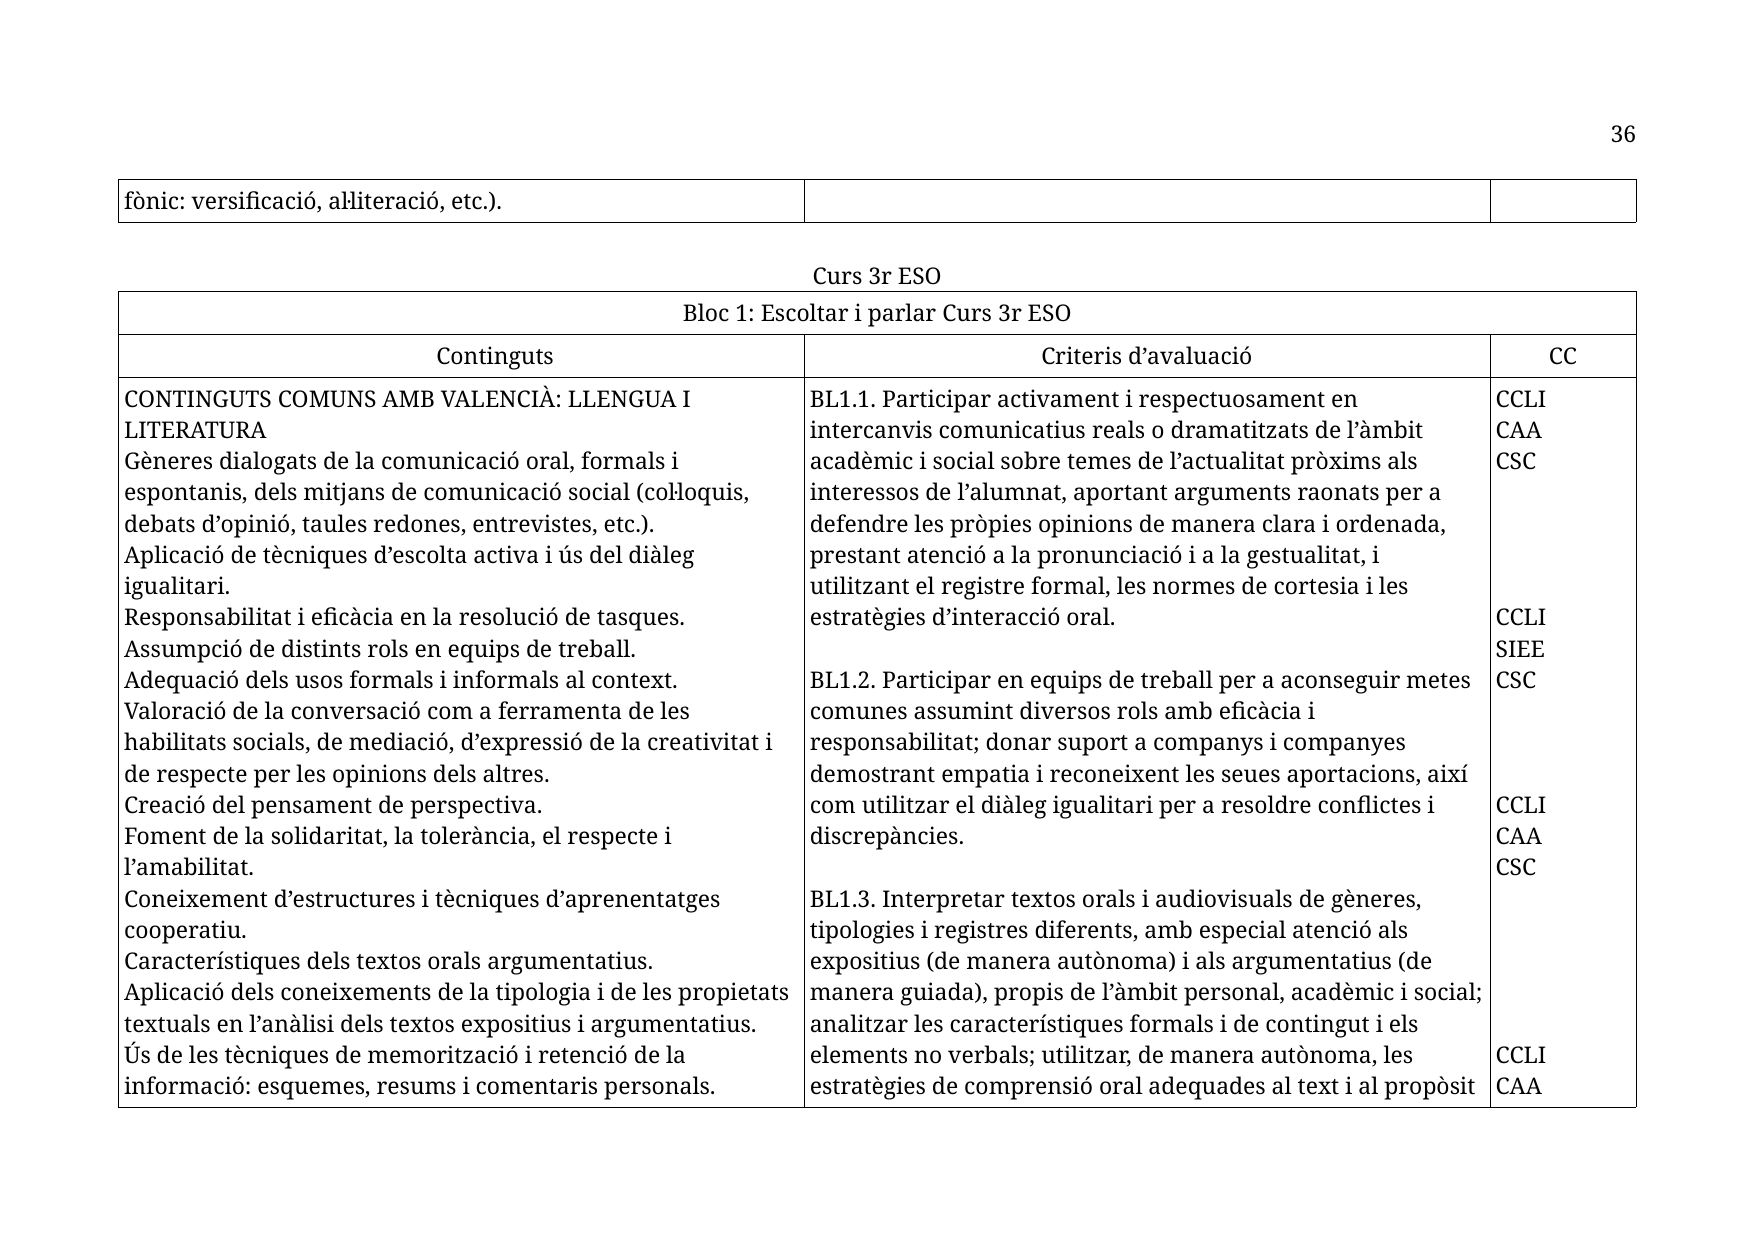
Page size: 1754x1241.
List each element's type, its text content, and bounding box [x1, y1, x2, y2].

table_cell CCLI CAA CSC CCLI SIEE CSC CCLI CAA CSC CCLI CAA [1491, 378, 1636, 1107]
table_header Bloc 1: Escoltar i parlar Curs 3r ESO [119, 292, 1636, 334]
text Curs 3r ESO [118, 260, 1636, 291]
table_cell Continguts [119, 335, 804, 377]
table_cell CC [1491, 335, 1636, 377]
table_cell BL1.1. Participar activament i respectuosament en intercanvis comunicatius reals o dramatitzats de l’àmbit acadèmic i social sobre temes de l’actualitat pròxims als interessos de l’alumnat, aportant arguments raonats per a defendre les pròpies opinions de manera clara i ordenada, prestant atenció a la pronunciació i a la gestualitat, i utilitzant el registre formal, les normes de cortesia i les estratègies d’interacció oral. BL1.2. Participar en equips de treball per a aconseguir metes comunes assumint diversos rols amb eficàcia i responsabilitat; donar suport a companys i companyes demostrant empatia i reconeixent les seues aportacions, així com utilitzar el diàleg igualitari per a resoldre conflictes i discrepàncies. BL1.3. Interpretar textos orals i audiovisuals de gèneres, tipologies i registres diferents, amb especial atenció als expositius (de manera autònoma) i als argumentatius (de manera guiada), propis de l’àmbit personal, acadèmic i social; analitzar les característiques formals i de contingut i els elements no verbals; utilitzar, de manera autònoma, les estratègies de comprensió oral adequades al text i al propòsit [805, 378, 1490, 1107]
table_cell [1491, 180, 1636, 222]
table_cell [805, 180, 1490, 222]
table_cell fònic: versificació, al·literació, etc.). [119, 180, 804, 222]
table_cell Criteris d’avaluació [805, 335, 1490, 377]
table_cell CONTINGUTS COMUNS AMB VALENCIÀ: LLENGUA I LITERATURA Gèneres dialogats de la comunicació oral, formals i espontanis, dels mitjans de comunicació social (col·loquis, debats d’opinió, taules redones, entrevistes, etc.). Aplicació de tècniques d’escolta activa i ús del diàleg igualitari. Responsabilitat i eficàcia en la resolució de tasques. Assumpció de distints rols en equips de treball. Adequació dels usos formals i informals al context. Valoració de la conversació com a ferramenta de les habilitats socials, de mediació, d’expressió de la creativitat i de respecte per les opinions dels altres. Creació del pensament de perspectiva. Foment de la solidaritat, la tolerància, el respecte i l’amabilitat. Coneixement d’estructures i tècniques d’aprenentatges cooperatiu. Característiques dels textos orals argumentatius. Aplicació dels coneixements de la tipologia i de les propietats textuals en l’anàlisi dels textos expositius i argumentatius. Ús de les tècniques de memorització i retenció de la informació: esquemes, resums i comentaris personals. [119, 378, 804, 1107]
